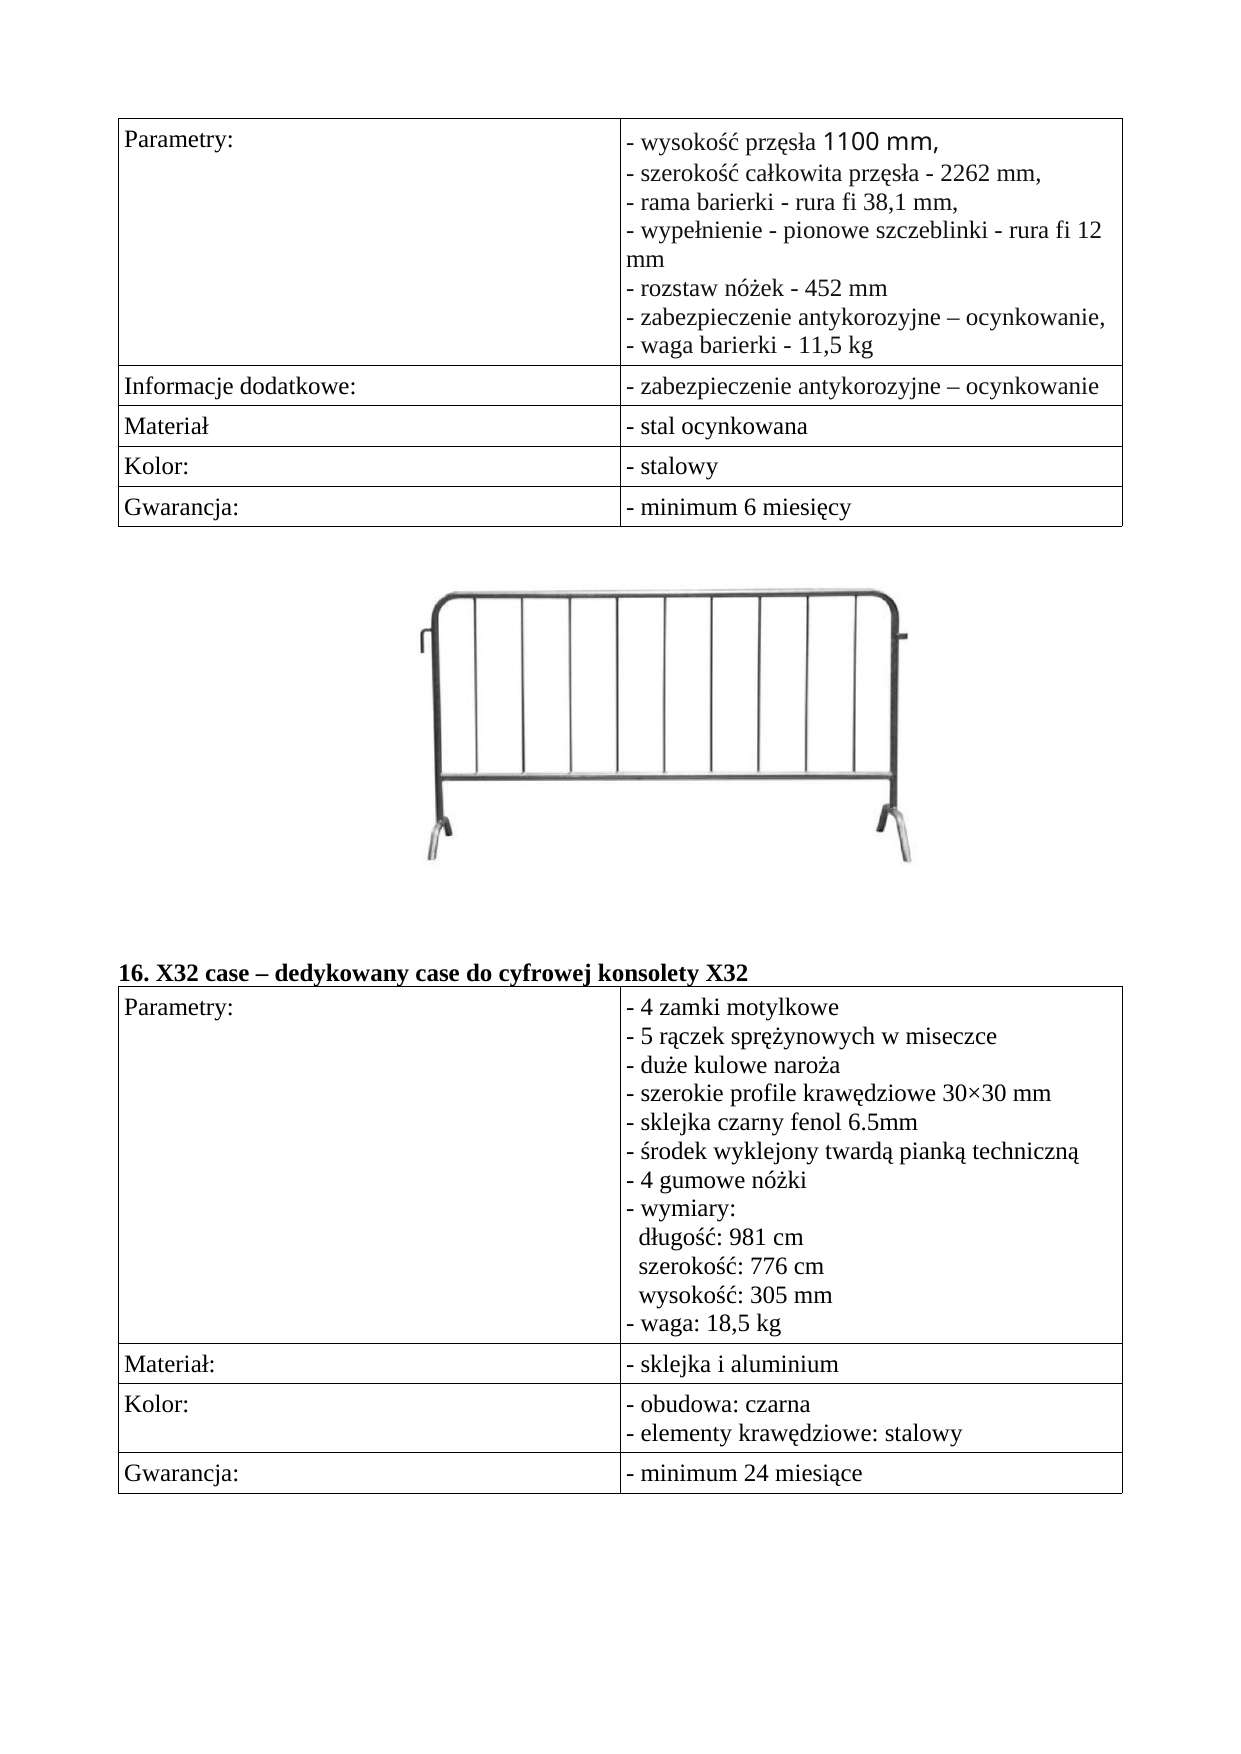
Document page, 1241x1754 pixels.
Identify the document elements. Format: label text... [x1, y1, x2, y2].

table_cell Materiał [119, 406, 620, 446]
table_cell Kolor: [119, 1384, 620, 1452]
table_cell - stal ocynkowana [621, 406, 1122, 446]
text 16. X32 case – dedykowany case do cyfrowej konsolety X32 [118, 958, 1122, 986]
table_header - 4 zamki motylkowe - 5 rączek sprężynowych w miseczce - duże kulowe naroża - szerokie profile krawędziowe 30×30 mm - sklejka czarny fenol 6.5mm - środek wyklejony twardą pianką techniczną - 4 gumowe nóżki - wymiary: długość: 981 cm szerokość: 776 cm wysokość: 305 mm - waga: 18,5 kg [621, 987, 1122, 1343]
table_header Parametry: [119, 987, 620, 1343]
table_cell Kolor: [119, 447, 620, 486]
table_cell - sklejka i aluminium [621, 1344, 1122, 1383]
table_cell - stalowy [621, 447, 1122, 486]
table_header - wysokość przęsła 1100 mm, - szerokość całkowita przęsła - 2262 mm, - rama barierki - rura fi 38,1 mm, - wypełnienie - pionowe szczeblinki - rura fi 12 mm - rozstaw nóżek - 452 mm - zabezpieczenie antykorozyjne – ocynkowanie, - waga barierki - 11,5 kg [621, 119, 1122, 365]
table_cell Materiał: [119, 1344, 620, 1383]
table_cell Gwarancja: [119, 1453, 620, 1493]
table_cell Gwarancja: [119, 487, 620, 526]
table_cell - minimum 24 miesiące [621, 1453, 1122, 1493]
table_cell - zabezpieczenie antykorozyjne – ocynkowanie [621, 366, 1122, 405]
table_cell - obudowa: czarna - elementy krawędziowe: stalowy [621, 1384, 1122, 1452]
table_header Parametry: [119, 119, 620, 365]
table_cell Informacje dodatkowe: [119, 366, 620, 405]
table_cell - minimum 6 miesięcy [621, 487, 1122, 526]
picture [414, 542, 921, 878]
